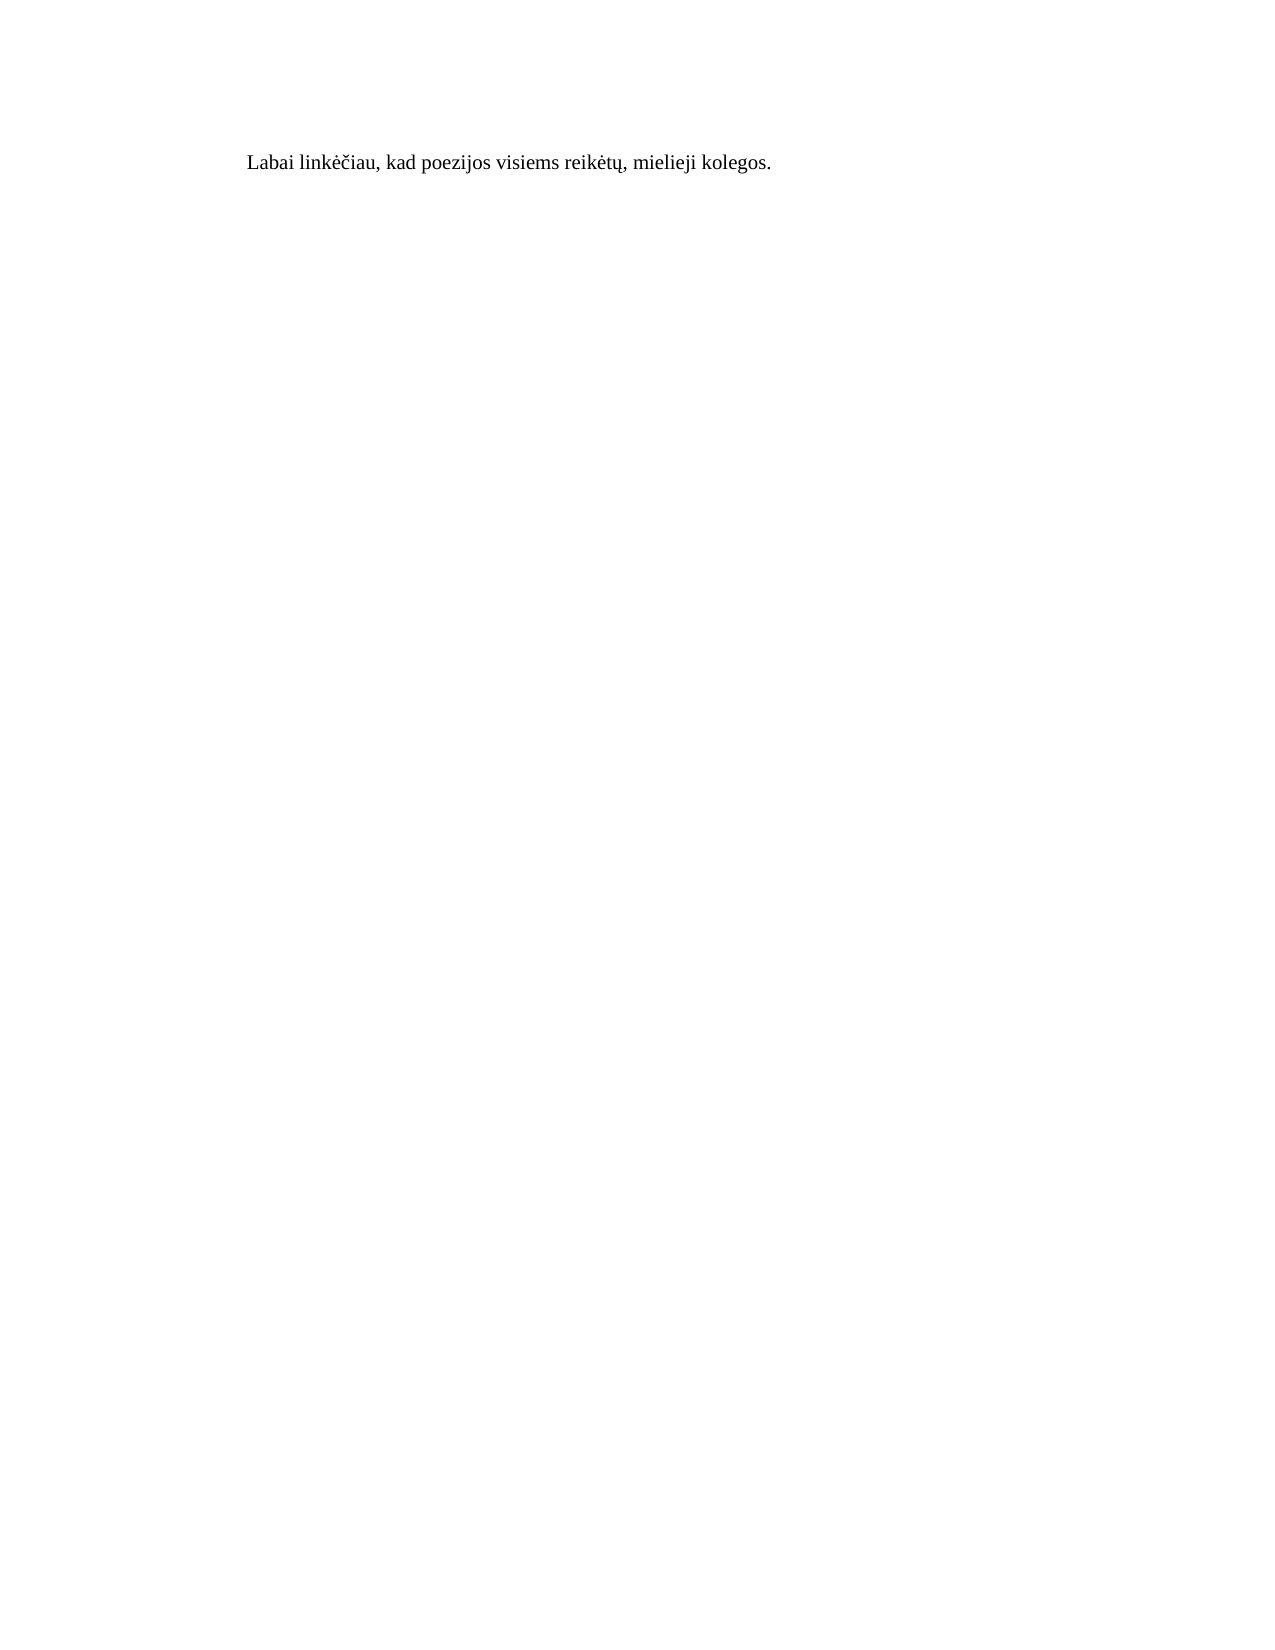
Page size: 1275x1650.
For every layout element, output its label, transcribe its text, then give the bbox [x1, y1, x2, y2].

text Labai linkėčiau, kad poezijos visiems reikėtų, mielieji kolegos. [247, 150, 1087, 174]
